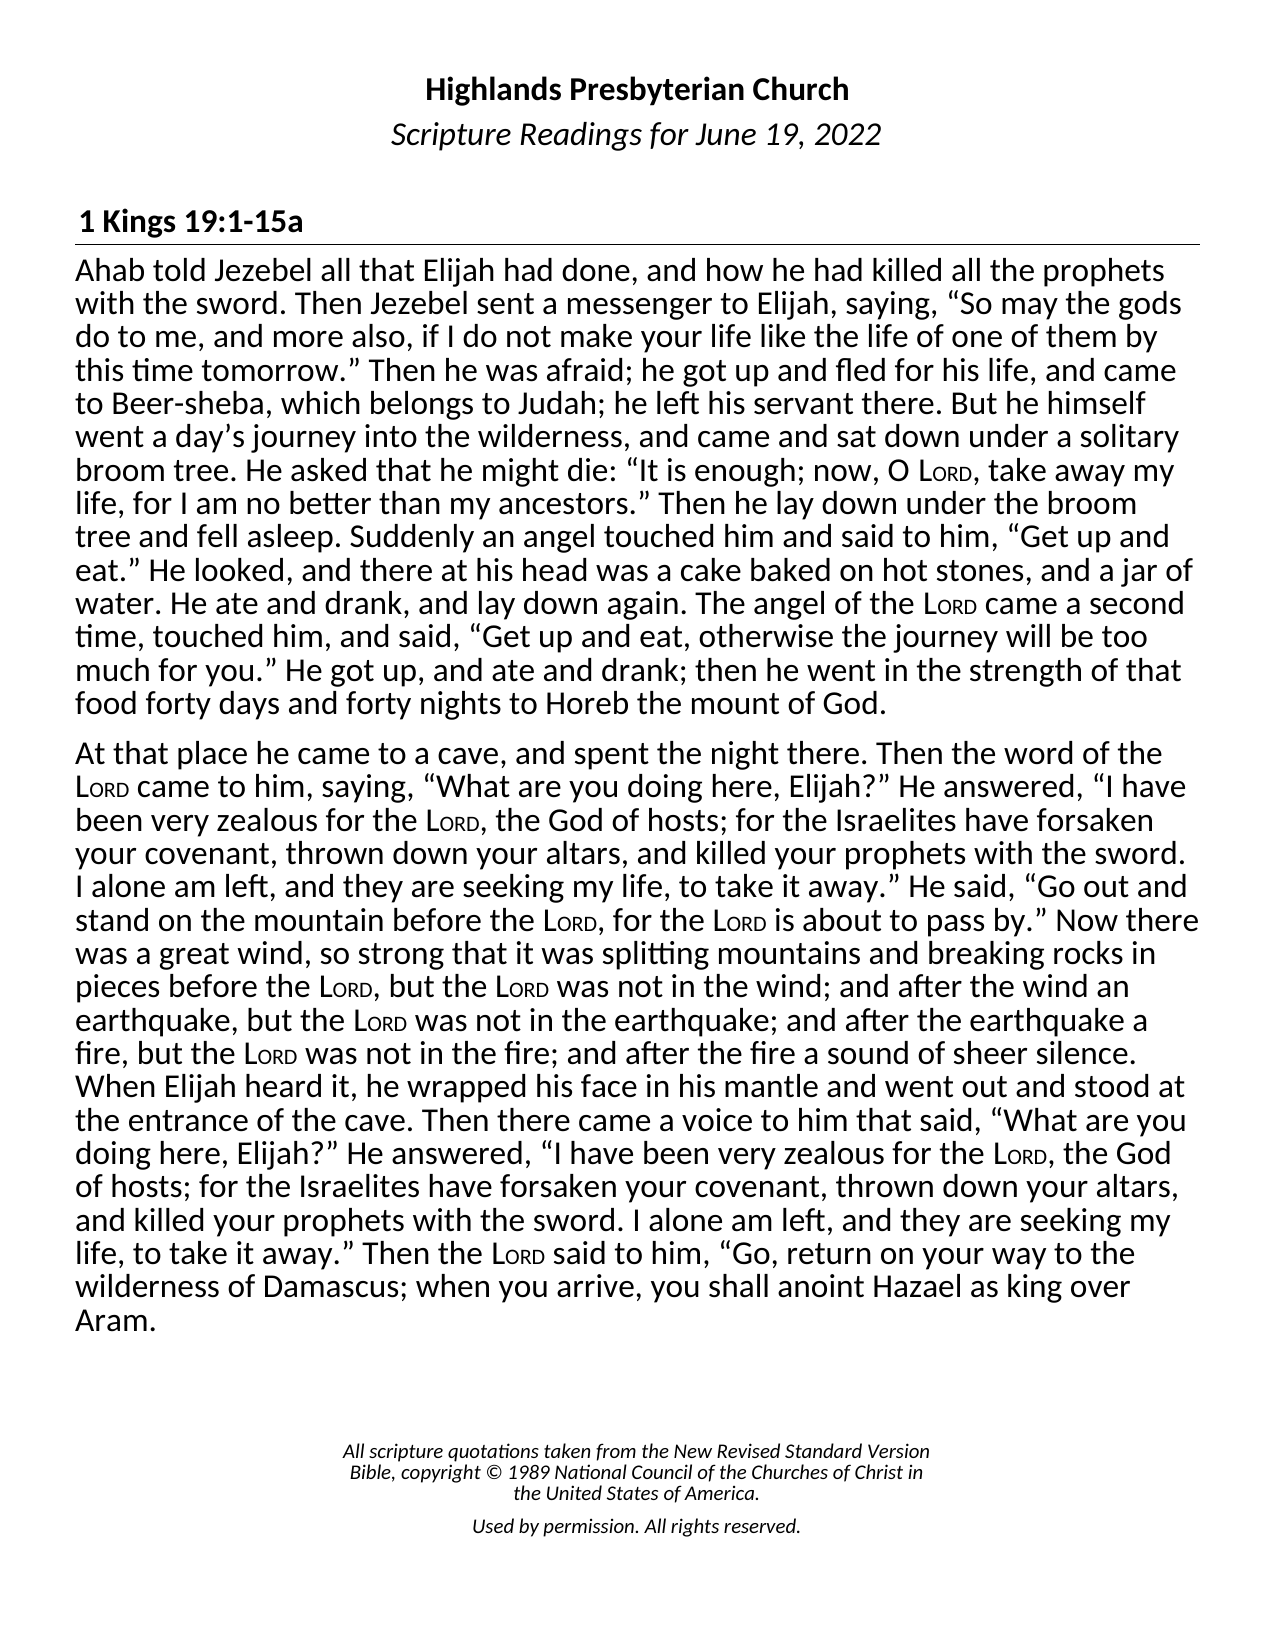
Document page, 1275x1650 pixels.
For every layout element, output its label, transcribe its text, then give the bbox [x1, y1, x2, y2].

text All scripture quotations taken from the New Revised Standard Version Bible, copyright © 1989 National Council of the Churches of Christ in the United States of America. [337, 1443, 937, 1506]
title Highlands Presbyterian Church [75, 75, 1200, 108]
text Ahab told Jezebel all that Elijah had done, and how he had killed all the prophets with the sword. Then Jezebel sent a messenger to Elijah, saying, “So may the gods do to me, and more also, if I do not make your life like the life of one of them by this time tomorrow.” Then he was afraid; he got up and fled for his life, and came to Beer-sheba, which belongs to Judah; he left his servant there. But he himself went a day’s journey into the wilderness, and came and sat down under a solitary broom tree. He asked that he might die: “It is enough; now, O Lord, take away my life, for I am no better than my ancestors.” Then he lay down under the broom tree and fell asleep. Suddenly an angel touched him and said to him, “Get up and eat.” He looked, and there at his head was a cake baked on hot stones, and a jar of water. He ate and drank, and lay down again. The angel of the Lord came a second time, touched him, and said, “Get up and eat, otherwise the journey will be too much for you.” He got up, and ate and drank; then he went in the strength of that food forty days and forty nights to Horeb the mount of God. [75, 256, 1200, 723]
subtitle 1 Kings 19:1-15a [75, 204, 1200, 244]
text Used by permission. All rights reserved. [337, 1518, 937, 1539]
subtitle Scripture Readings for June 19, 2022 [75, 120, 1200, 154]
text At that place he came to a cave, and spent the night there. Then the word of the Lord came to him, saying, “What are you doing here, Elijah?” He answered, “I have been very zealous for the Lord, the God of hosts; for the Israelites have forsaken your covenant, thrown down your altars, and killed your prophets with the sword. I alone am left, and they are seeking my life, to take it away.” He said, “Go out and stand on the mountain before the Lord, for the Lord is about to pass by.” Now there was a great wind, so strong that it was splitting mountains and breaking rocks in pieces before the Lord, but the Lord was not in the wind; and after the wind an earthquake, but the Lord was not in the earthquake; and after the earthquake a fire, but the Lord was not in the fire; and after the fire a sound of sheer silence. When Elijah heard it, he wrapped his face in his mantle and went out and stood at the entrance of the cave. Then there came a voice to him that said, “What are you doing here, Elijah?” He answered, “I have been very zealous for the Lord, the God of hosts; for the Israelites have forsaken your covenant, thrown down your altars, and killed your prophets with the sword. I alone am left, and they are seeking my life, to take it away.” Then the Lord said to him, “Go, return on your way to the wilderness of Damascus; when you arrive, you shall anoint Hazael as king over Aram. [75, 739, 1200, 1339]
